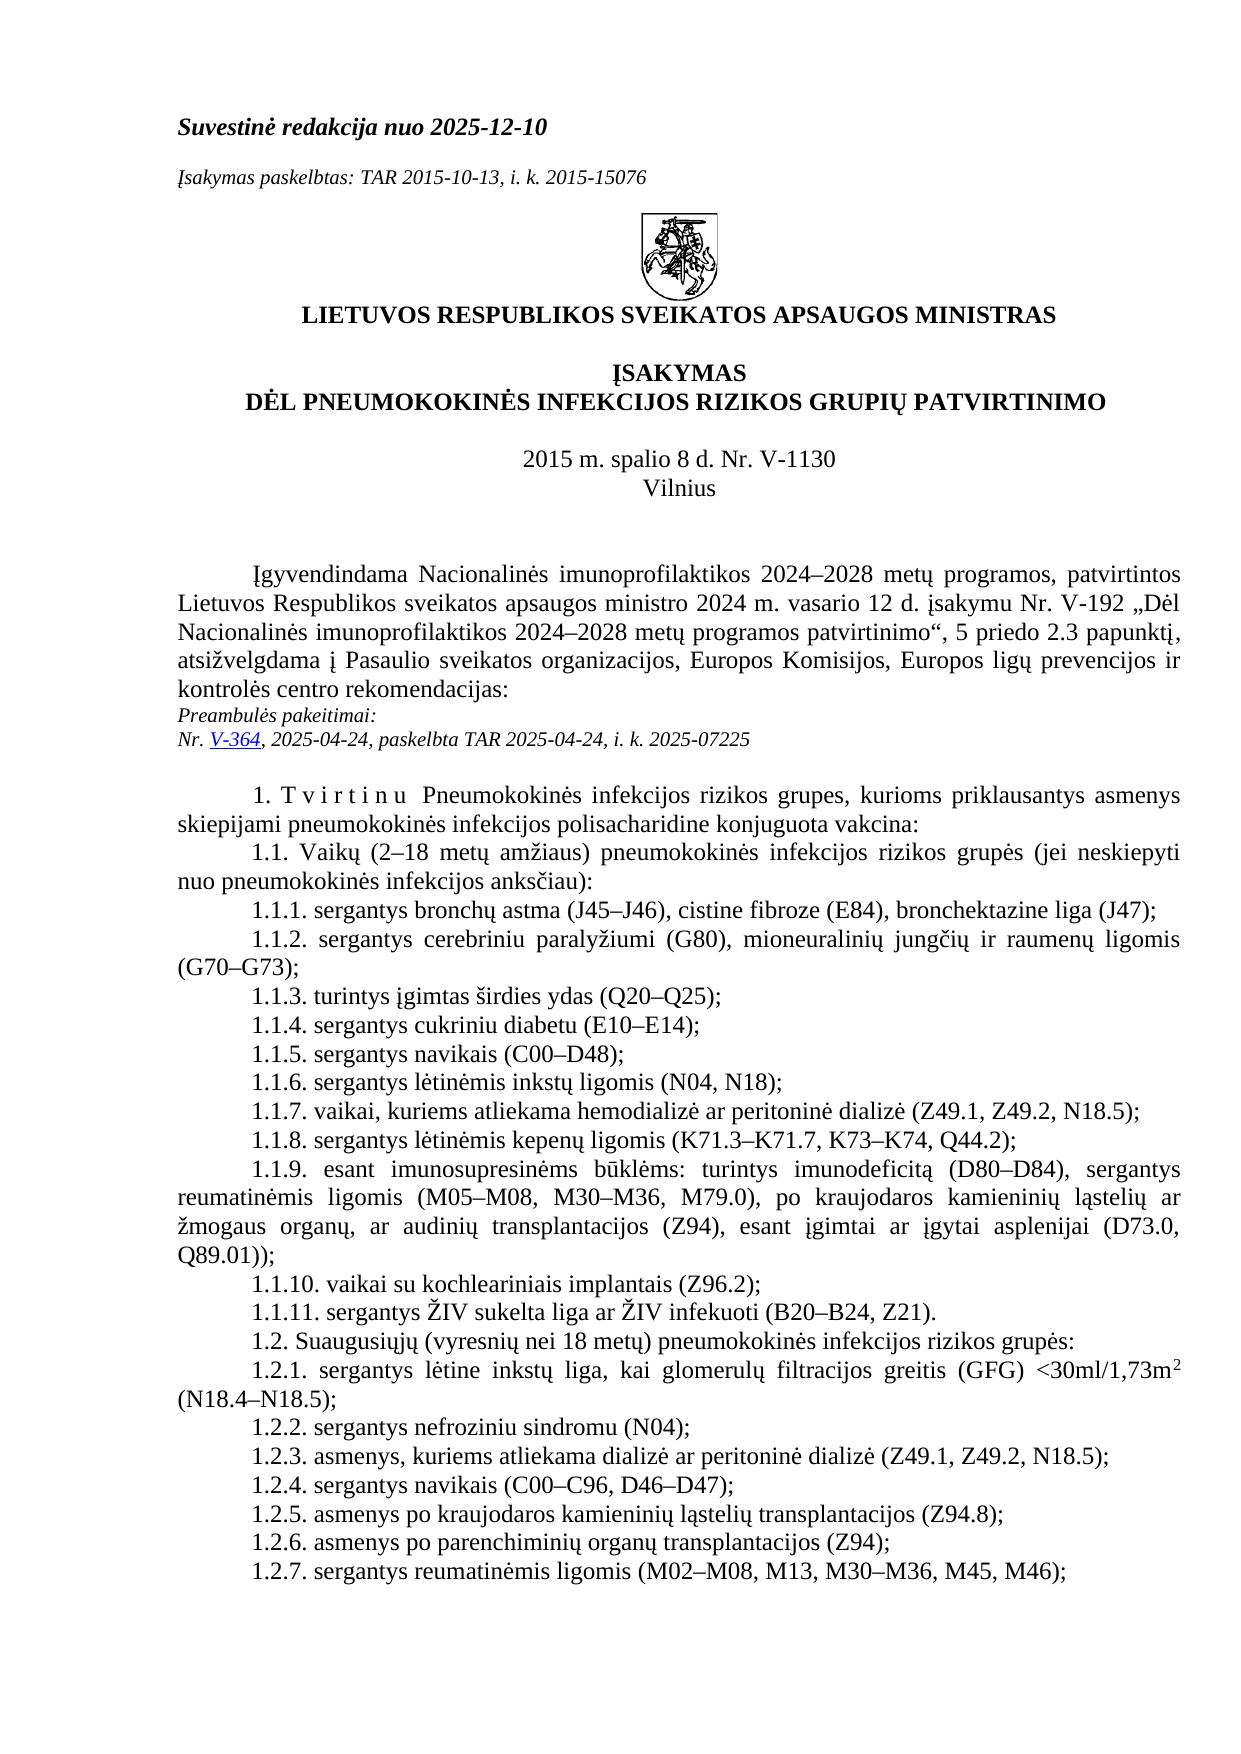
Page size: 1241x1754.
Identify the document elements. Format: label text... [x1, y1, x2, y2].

text 1.1.10. vaikai su kochleariniais implantais (Z96.2); [177, 1269, 1181, 1297]
text 1.2. Suaugusiųjų (vyresnių nei 18 metų) pneumokokinės infekcijos rizikos grupės: [177, 1326, 1181, 1355]
text Vilnius [177, 473, 1181, 502]
text 1.1.9. esant imunosupresinėms būklėms: turintys imunodeficitą (D80–D84), sergantys reumatinėmis ligomis (M05–M08, M30–M36, M79.0), po kraujodaros kamieninių ląstelių ar žmogaus organų, ar audinių transplantacijos (Z94), esant įgimtai ar įgytai asplenijai (D73.0, Q89.01)); [177, 1154, 1181, 1269]
text 1.2.7. sergantys reumatinėmis ligomis (M02–M08, M13, M30–M36, M45, M46); [251, 1556, 1181, 1585]
text 1.2.4. sergantys navikais (C00–C96, D46–D47); [177, 1470, 1181, 1499]
text 1. Tvirtinu Pneumokokinės infekcijos rizikos grupes, kurioms priklausantys asmenys skiepijami pneumokokinės infekcijos polisacharidine konjuguota vakcina: [177, 780, 1181, 837]
text 1.1.5. sergantys navikais (C00–D48); [177, 1039, 1181, 1067]
text 1.1.8. sergantys lėtinėmis kepenų ligomis (K71.3–K71.7, K73–K74, Q44.2); [177, 1125, 1181, 1154]
text 1.1.4. sergantys cukriniu diabetu (E10–E14); [177, 1010, 1181, 1039]
text Suvestinė redakcija nuo 2025-12-10 [177, 112, 1181, 141]
text Įgyvendindama Nacionalinės imunoprofilaktikos 2024–2028 metų programos, patvirtintos Lietuvos Respublikos sveikatos apsaugos ministro 2024 m. vasario 12 d. įsakymu Nr. V-192 „Dėl Nacionalinės imunoprofilaktikos 2024–2028 metų programos patvirtinimo“, 5 priedo 2.3 papunktį, atsižvelgdama į Pasaulio sveikatos organizacijos, Europos Komisijos, Europos ligų prevencijos ir kontrolės centro rekomendacijas: [177, 559, 1181, 703]
text 1.1. Vaikų (2–18 metų amžiaus) pneumokokinės infekcijos rizikos grupės (jei neskiepyti nuo pneumokokinės infekcijos anksčiau): [177, 837, 1181, 895]
text 1.2.6. asmenys po parenchiminių organų transplantacijos (Z94); [177, 1527, 1181, 1556]
text 1.1.2. sergantys cerebriniu paralyžiumi (G80), mioneuralinių jungčių ir raumenų ligomis (G70–G73); [177, 924, 1181, 981]
text Įsakymas paskelbtas: TAR 2015-10-13, i. k. 2015-15076 [177, 165, 1181, 189]
text 1.1.11. sergantys ŽIV sukelta liga ar ŽIV infekuoti (B20–B24, Z21). [177, 1297, 1181, 1326]
text 1.1.3. turintys įgimtas širdies ydas (Q20–Q25); [177, 981, 1181, 1010]
text 1.1.7. vaikai, kuriems atliekama hemodializė ar peritoninė dializė (Z49.1, Z49.2, N18.5); [177, 1096, 1181, 1125]
text 1.2.3. asmenys, kuriems atliekama dializė ar peritoninė dializė (Z49.1, Z49.2, N18.5); [177, 1441, 1181, 1470]
text Preambulės pakeitimai: [177, 703, 1181, 727]
text Nr. V-364, 2025-04-24, paskelbta TAR 2025-04-24, i. k. 2025-07225 [177, 727, 1181, 751]
text 1.1.1. sergantys bronchų astma (J45–J46), cistine fibroze (E84), bronchektazine liga (J47); [177, 895, 1181, 924]
text 2015 m. spalio 8 d. Nr. V-1130 [177, 444, 1181, 473]
text 1.2.1. sergantys lėtine inkstų liga, kai glomerulų filtracijos greitis (GFG) <30ml/1,73m2 (N18.4–N18.5); [177, 1355, 1181, 1412]
text 1.2.2. sergantys nefroziniu sindromu (N04); [177, 1412, 1181, 1441]
text 1.1.6. sergantys lėtinėmis inkstų ligomis (N04, N18); [177, 1067, 1181, 1096]
text 1.2.5. asmenys po kraujodaros kamieninių ląstelių transplantacijos (Z94.8); [177, 1499, 1181, 1527]
text ĮSAKYMAS [177, 358, 1181, 387]
text DĖL pneumokokinės infekcijos rizikos grupIŲ PATVIRTINIMO [177, 387, 1181, 416]
text LIETUVOS RESPUBLIKOS SVEIKATOS APSAUGOS MINISTRAS [177, 301, 1181, 329]
